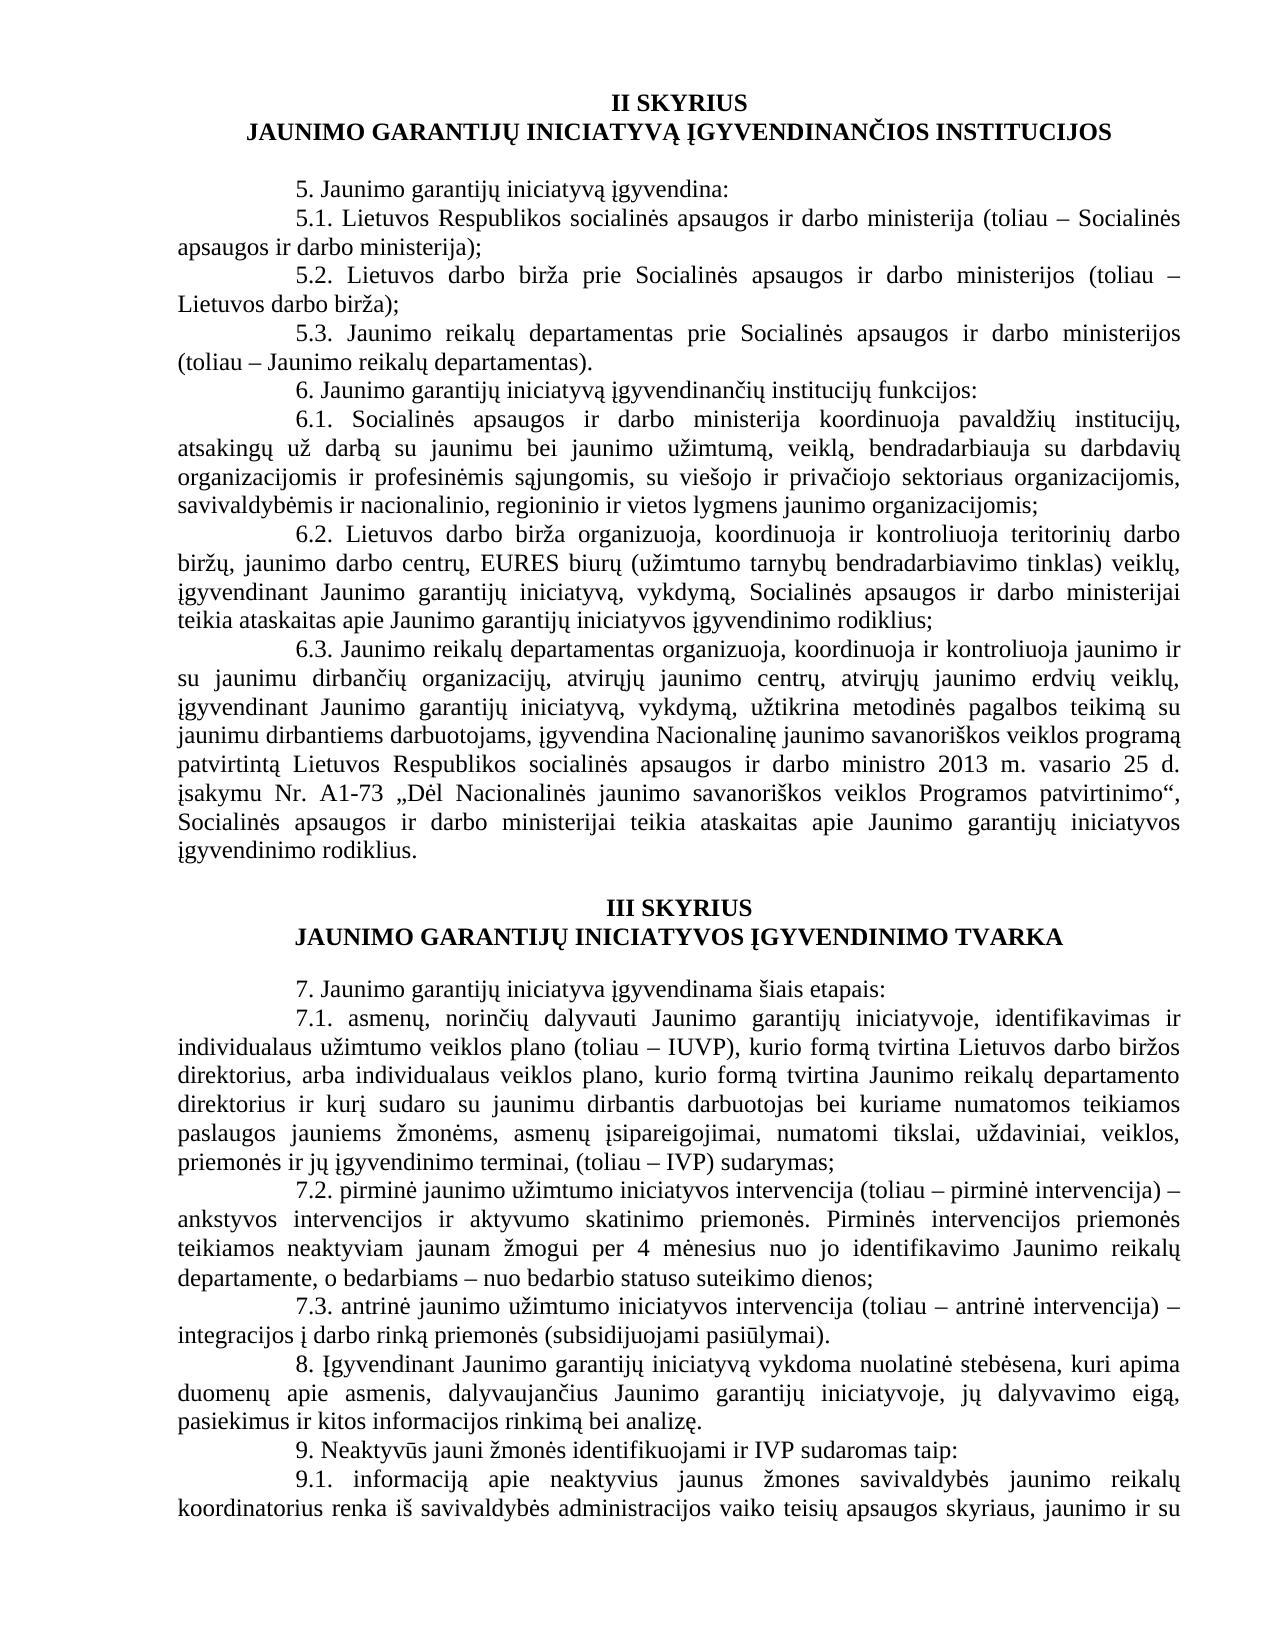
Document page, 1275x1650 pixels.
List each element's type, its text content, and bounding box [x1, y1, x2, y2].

text 9. Neaktyvūs jauni žmonės identifikuojami ir IVP sudaromas taip: [177, 1435, 1181, 1464]
text 5.3. Jaunimo reikalų departamentas prie Socialinės apsaugos ir darbo ministerijos (toliau – Jaunimo reikalų departamentas). [177, 318, 1181, 375]
text 5.1. Lietuvos Respublikos socialinės apsaugos ir darbo ministerija (toliau – Socialinės apsaugos ir darbo ministerija); [177, 203, 1181, 260]
text 9.1. informaciją apie neaktyvius jaunus žmones savivaldybės jaunimo reikalų koordinatorius renka iš savivaldybės administracijos vaiko teisių apsaugos skyriaus, jaunimo ir su [177, 1464, 1181, 1521]
text II SKYRIUS [177, 88, 1181, 117]
text 6.1. Socialinės apsaugos ir darbo ministerija koordinuoja pavaldžių institucijų, atsakingų už darbą su jaunimu bei jaunimo užimtumą, veiklą, bendradarbiauja su darbdavių organizacijomis ir profesinėmis sąjungomis, su viešojo ir privačiojo sektoriaus organizacijomis, savivaldybėmis ir nacionalinio, regioninio ir vietos lygmens jaunimo organizacijomis; [177, 404, 1181, 519]
text 7. Jaunimo garantijų iniciatyva įgyvendinama šiais etapais: [177, 974, 1181, 1003]
text 8. Įgyvendinant Jaunimo garantijų iniciatyvą vykdoma nuolatinė stebėsena, kuri apima duomenų apie asmenis, dalyvaujančius Jaunimo garantijų iniciatyvoje, jų dalyvavimo eigą, pasiekimus ir kitos informacijos rinkimą bei analizę. [177, 1349, 1181, 1435]
text 6. Jaunimo garantijų iniciatyvą įgyvendinančių institucijų funkcijos: [177, 375, 1181, 404]
text 6.2. Lietuvos darbo birža organizuoja, koordinuoja ir kontroliuoja teritorinių darbo biržų, jaunimo darbo centrų, EURES biurų (užimtumo tarnybų bendradarbiavimo tinklas) veiklų, įgyvendinant Jaunimo garantijų iniciatyvą, vykdymą, Socialinės apsaugos ir darbo ministerijai teikia ataskaitas apie Jaunimo garantijų iniciatyvos įgyvendinimo rodiklius; [177, 519, 1181, 634]
text 7.2. pirminė jaunimo užimtumo iniciatyvos intervencija (toliau – pirminė intervencija) – ankstyvos intervencijos ir aktyvumo skatinimo priemonės. Pirminės intervencijos priemonės teikiamos neaktyviam jaunam žmogui per 4 mėnesius nuo jo identifikavimo Jaunimo reikalų departamente, o bedarbiams – nuo bedarbio statuso suteikimo dienos; [177, 1176, 1181, 1291]
text JAUNIMO GARANTIJŲ INICIATYVĄ ĮGYVENDINANČIOS INSTITUCIJOS [177, 117, 1181, 145]
text III SKYRIUS [177, 893, 1181, 922]
text 7.1. asmenų, norinčių dalyvauti Jaunimo garantijų iniciatyvoje, identifikavimas ir individualaus užimtumo veiklos plano (toliau – IUVP), kurio formą tvirtina Lietuvos darbo biržos direktorius, arba individualaus veiklos plano, kurio formą tvirtina Jaunimo reikalų departamento direktorius ir kurį sudaro su jaunimu dirbantis darbuotojas bei kuriame numatomos teikiamos paslaugos jauniems žmonėms, asmenų įsipareigojimai, numatomi tikslai, uždaviniai, veiklos, priemonės ir jų įgyvendinimo terminai, (toliau – IVP) sudarymas; [177, 1003, 1181, 1176]
text 5. Jaunimo garantijų iniciatyvą įgyvendina: [177, 174, 1181, 203]
text 7.3. antrinė jaunimo užimtumo iniciatyvos intervencija (toliau – antrinė intervencija) – integracijos į darbo rinką priemonės (subsidijuojami pasiūlymai). [177, 1291, 1181, 1349]
text 5.2. Lietuvos darbo birža prie Socialinės apsaugos ir darbo ministerijos (toliau – Lietuvos darbo birža); [177, 260, 1181, 318]
text JAUNIMO GARANTIJŲ INICIATYVOS ĮGYVENDINIMO TVARKA [177, 922, 1181, 950]
text 6.3. Jaunimo reikalų departamentas organizuoja, koordinuoja ir kontroliuoja jaunimo ir su jaunimu dirbančių organizacijų, atvirųjų jaunimo centrų, atvirųjų jaunimo erdvių veiklų, įgyvendinant Jaunimo garantijų iniciatyvą, vykdymą, užtikrina metodinės pagalbos teikimą su jaunimu dirbantiems darbuotojams, įgyvendina Nacionalinę jaunimo savanoriškos veiklos programą patvirtintą Lietuvos Respublikos socialinės apsaugos ir darbo ministro 2013 m. vasario 25 d. įsakymu Nr. A1-73 „Dėl Nacionalinės jaunimo savanoriškos veiklos Programos patvirtinimo“, Socialinės apsaugos ir darbo ministerijai teikia ataskaitas apie Jaunimo garantijų iniciatyvos įgyvendinimo rodiklius. [177, 634, 1181, 864]
